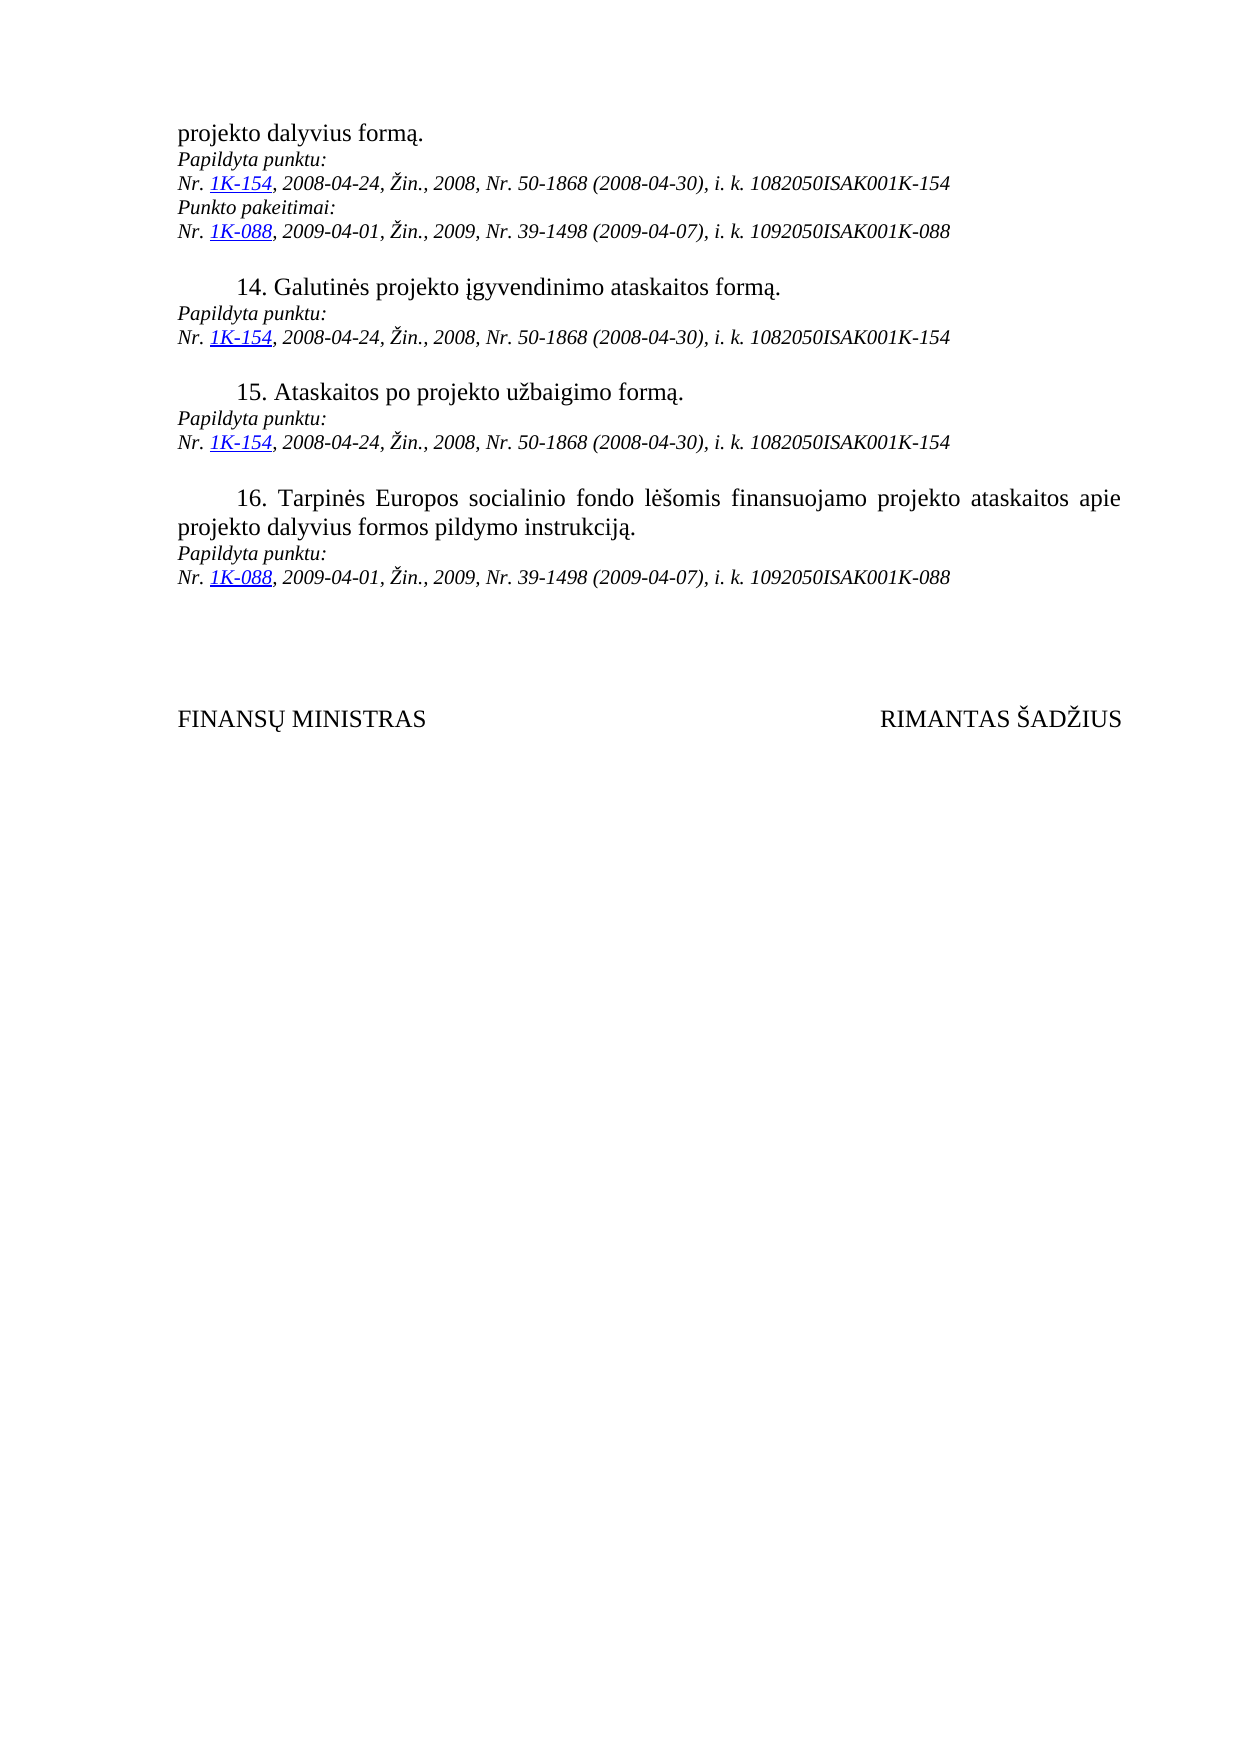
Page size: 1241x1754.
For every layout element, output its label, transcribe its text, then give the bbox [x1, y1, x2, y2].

text projekto dalyvius formą. [177, 118, 1122, 147]
text 14. Galutinės projekto įgyvendinimo ataskaitos formą. [177, 272, 1122, 301]
text Punkto pakeitimai: [177, 195, 1122, 219]
text Papildyta punktu: [177, 301, 1122, 325]
text Papildyta punktu: [177, 541, 1122, 565]
text Papildyta punktu: [177, 406, 1122, 430]
text FINANSŲ MINISTRAS RIMANTAS ŠADŽIUS [177, 704, 1122, 732]
text Nr. 1K-154, 2008-04-24, Žin., 2008, Nr. 50-1868 (2008-04-30), i. k. 1082050ISAK001K-154 [177, 430, 1122, 454]
text Nr. 1K-154, 2008-04-24, Žin., 2008, Nr. 50-1868 (2008-04-30), i. k. 1082050ISAK001K-154 [177, 171, 1122, 195]
text Nr. 1K-088, 2009-04-01, Žin., 2009, Nr. 39-1498 (2009-04-07), i. k. 1092050ISAK001K-088 [177, 565, 1122, 589]
text Nr. 1K-088, 2009-04-01, Žin., 2009, Nr. 39-1498 (2009-04-07), i. k. 1092050ISAK001K-088 [177, 219, 1122, 243]
text 15. Ataskaitos po projekto užbaigimo formą. [177, 377, 1122, 406]
text 16. Tarpinės Europos socialinio fondo lėšomis finansuojamo projekto ataskaitos apie projekto dalyvius formos pildymo instrukciją. [177, 483, 1122, 541]
text Papildyta punktu: [177, 147, 1122, 171]
text Nr. 1K-154, 2008-04-24, Žin., 2008, Nr. 50-1868 (2008-04-30), i. k. 1082050ISAK001K-154 [177, 325, 1122, 349]
